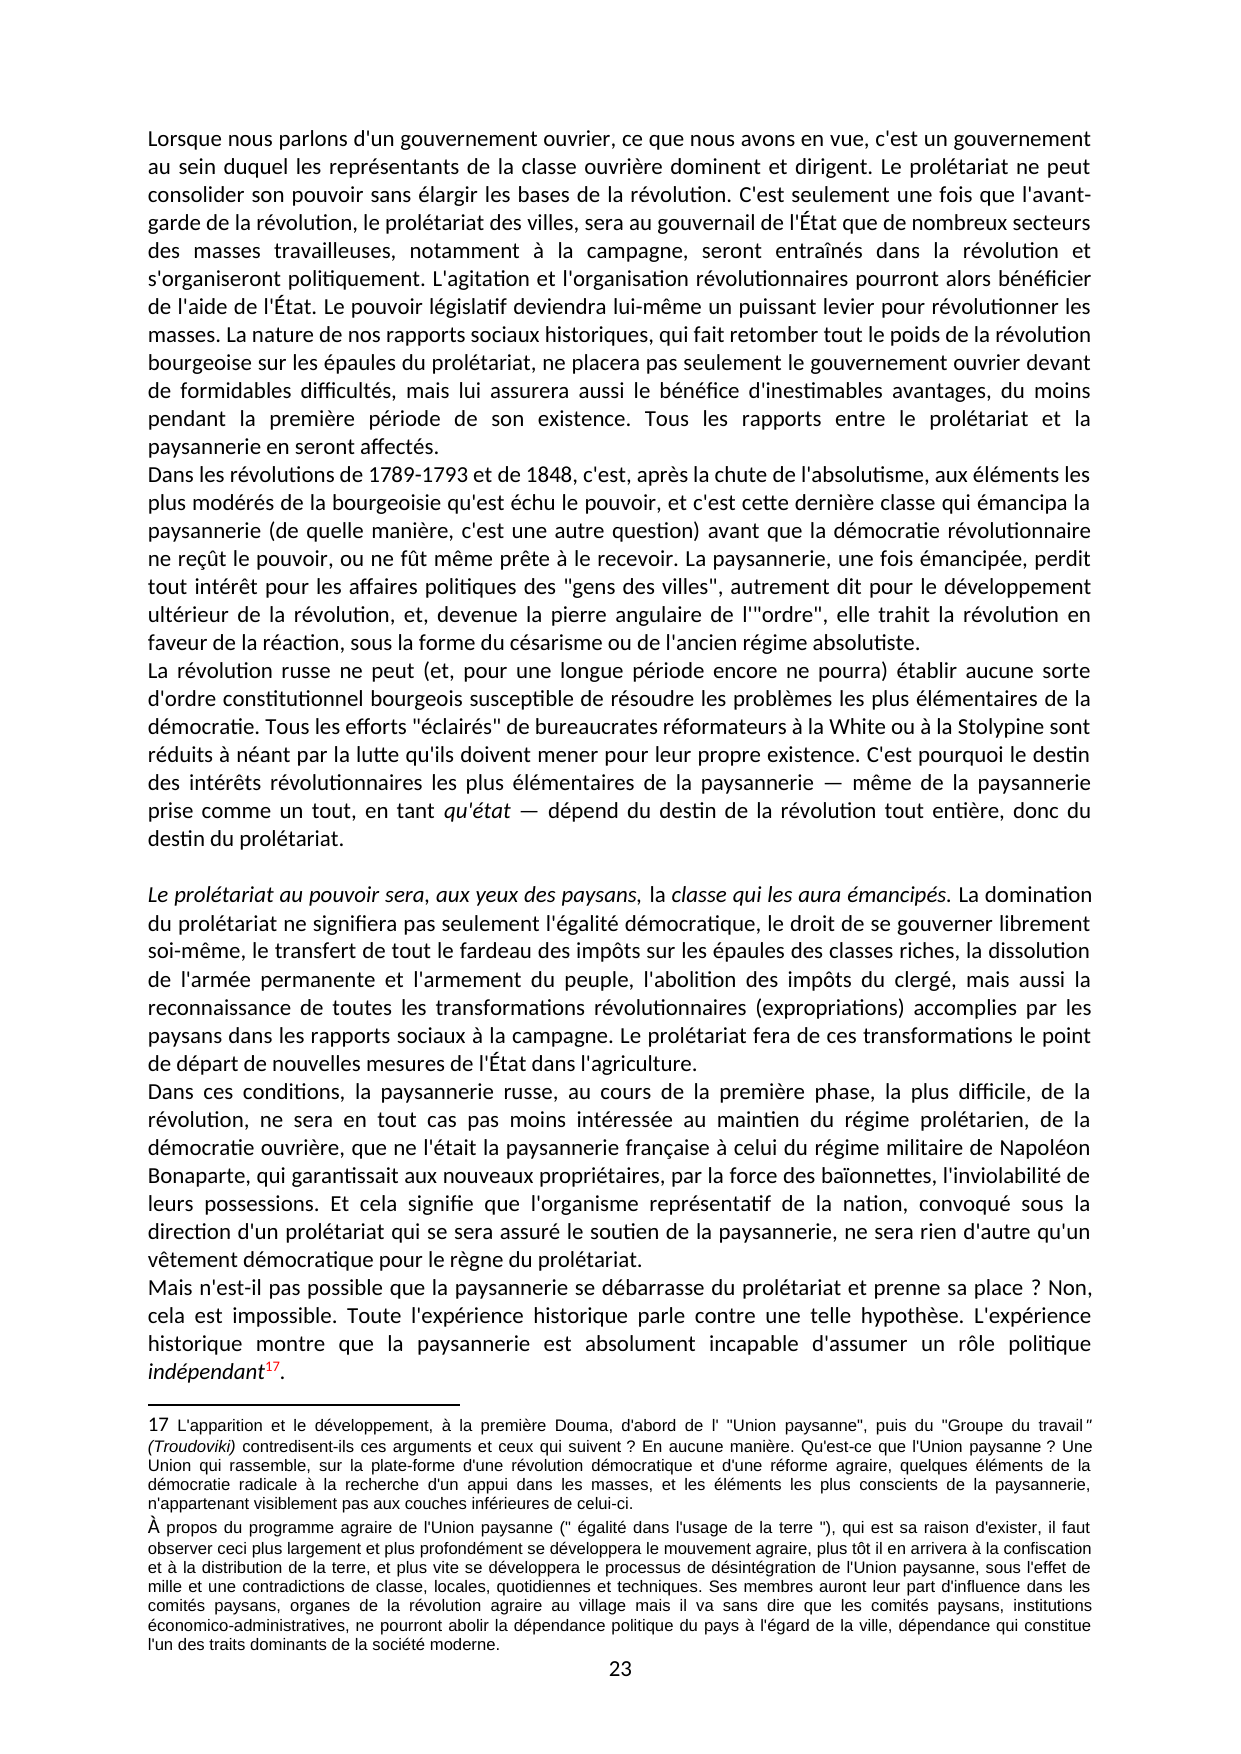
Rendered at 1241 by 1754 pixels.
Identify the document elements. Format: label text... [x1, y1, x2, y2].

text Dans les révolutions de 1789-1793 et de 1848, c'est, après la chute de l'absolutisme, aux éléments les plus modérés de la bourgeoisie qu'est échu le pouvoir, et c'est cette dernière classe qui émancipa la paysannerie (de quelle manière, c'est une autre question) avant que la démocratie révolutionnaire ne reçût le pouvoir, ou ne fût même prête à le recevoir. La paysannerie, une fois émancipée, perdit tout intérêt pour les affaires politiques des "gens des villes", autrement dit pour le développement ultérieur de la révolution, et, devenue la pierre angulaire de l'"ordre", elle trahit la révolution en faveur de la réaction, sous la forme du césarisme ou de l'ancien régime absolutiste. [148, 460, 1093, 656]
text Lorsque nous parlons d'un gouvernement ouvrier, ce que nous avons en vue, c'est un gouvernement au sein duquel les représentants de la classe ouvrière dominent et dirigent. Le prolétariat ne peut consolider son pouvoir sans élargir les bases de la révolution. C'est seulement une fois que l'avant-garde de la révolution, le prolétariat des villes, sera au gouvernail de l'État que de nombreux secteurs des masses travailleuses, notamment à la campagne, seront entraînés dans la révolution et s'organiseront politiquement. L'agitation et l'organisation révolutionnaires pourront alors bénéficier de l'aide de l'État. Le pouvoir législatif deviendra lui-même un puissant levier pour révolutionner les masses. La nature de nos rapports sociaux historiques, qui fait retomber tout le poids de la révolution bourgeoise sur les épaules du prolétariat, ne placera pas seulement le gouvernement ouvrier devant de formidables difficultés, mais lui assurera aussi le bénéfice d'inestimables avantages, du moins pendant la première période de son existence. Tous les rapports entre le prolétariat et la paysannerie en seront affectés. [148, 124, 1093, 460]
text À propos du programme agraire de l'Union paysanne (" égalité dans l'usage de la terre "), qui est sa raison d'exister, il faut observer ceci plus largement et plus profondément se développera le mouvement agraire, plus tôt il en arrivera à la confiscation et à la distribution de la terre, et plus vite se développera le processus de désintégration de l'Union paysanne, sous l'effet de mille et une contradictions de classe, locales, quotidiennes et techniques. Ses membres auront leur part d'influence dans les comités paysans, organes de la révolution agraire au village mais il va sans dire que les comités paysans, institutions économico-administratives, ne pourront abolir la dépendance politique du pays à l'égard de la ville, dépendance qui constitue l'un des traits dominants de la société moderne. [148, 1513, 1093, 1654]
text Le prolétariat au pouvoir sera, aux yeux des paysans, la classe qui les aura émancipés. La domination du prolétariat ne signifiera pas seulement l'égalité démocratique, le droit de se gouverner librement soi-même, le transfert de tout le fardeau des impôts sur les épaules des classes riches, la dissolution de l'armée permanente et l'armement du peuple, l'abolition des impôts du clergé, mais aussi la reconnaissance de toutes les transformations révolutionnaires (expropriations) accomplies par les paysans dans les rapports sociaux à la campagne. Le prolétariat fera de ces transformations le point de départ de nouvelles mesures de l'État dans l'agriculture. [148, 881, 1093, 1077]
text L'apparition et le développement, à la première Douma, d'abord de l' "Union paysanne", puis du "Groupe du travail" (Troudoviki) contredisent-ils ces arguments et ceux qui suivent ? En aucune manière. Qu'est-ce que l'Union paysanne ? Une Union qui rassemble, sur la plate-forme d'une révolution démocratique et d'une réforme agraire, quelques éléments de la démocratie radicale à la recherche d'un appui dans les masses, et les éléments les plus conscients de la paysannerie, n'appartenant visiblement pas aux couches inférieures de celui-ci. [148, 1411, 1093, 1513]
text La révolution russe ne peut (et, pour une longue période encore ne pourra) établir aucune sorte d'ordre constitutionnel bourgeois susceptible de résoudre les problèmes les plus élémentaires de la démocratie. Tous les efforts "éclairés" de bureaucrates réformateurs à la White ou à la Stolypine sont réduits à néant par la lutte qu'ils doivent mener pour leur propre existence. C'est pourquoi le destin des intérêts révolutionnaires les plus élémentaires de la paysannerie — même de la paysannerie prise comme un tout, en tant qu'état — dépend du destin de la révolution tout entière, donc du destin du prolétariat. [148, 656, 1093, 853]
text Dans ces conditions, la paysannerie russe, au cours de la première phase, la plus difficile, de la révolution, ne sera en tout cas pas moins intéressée au maintien du régime prolétarien, de la démocratie ouvrière, que ne l'était la paysannerie française à celui du régime militaire de Napoléon Bonaparte, qui garantissait aux nouveaux propriétaires, par la force des baïonnettes, l'inviolabilité de leurs possessions. Et cela signifie que l'organisme représentatif de la nation, convoqué sous la direction d'un prolétariat qui se sera assuré le soutien de la paysannerie, ne sera rien d'autre qu'un vêtement démocratique pour le règne du prolétariat. [148, 1077, 1093, 1273]
text Mais n'est-il pas possible que la paysannerie se débarrasse du prolétariat et prenne sa place ? Non, cela est impossible. Toute l'expérience historique parle contre une telle hypothèse. L'expérience historique montre que la paysannerie est absolument incapable d'assumer un rôle politique indépendant. [148, 1273, 1093, 1385]
